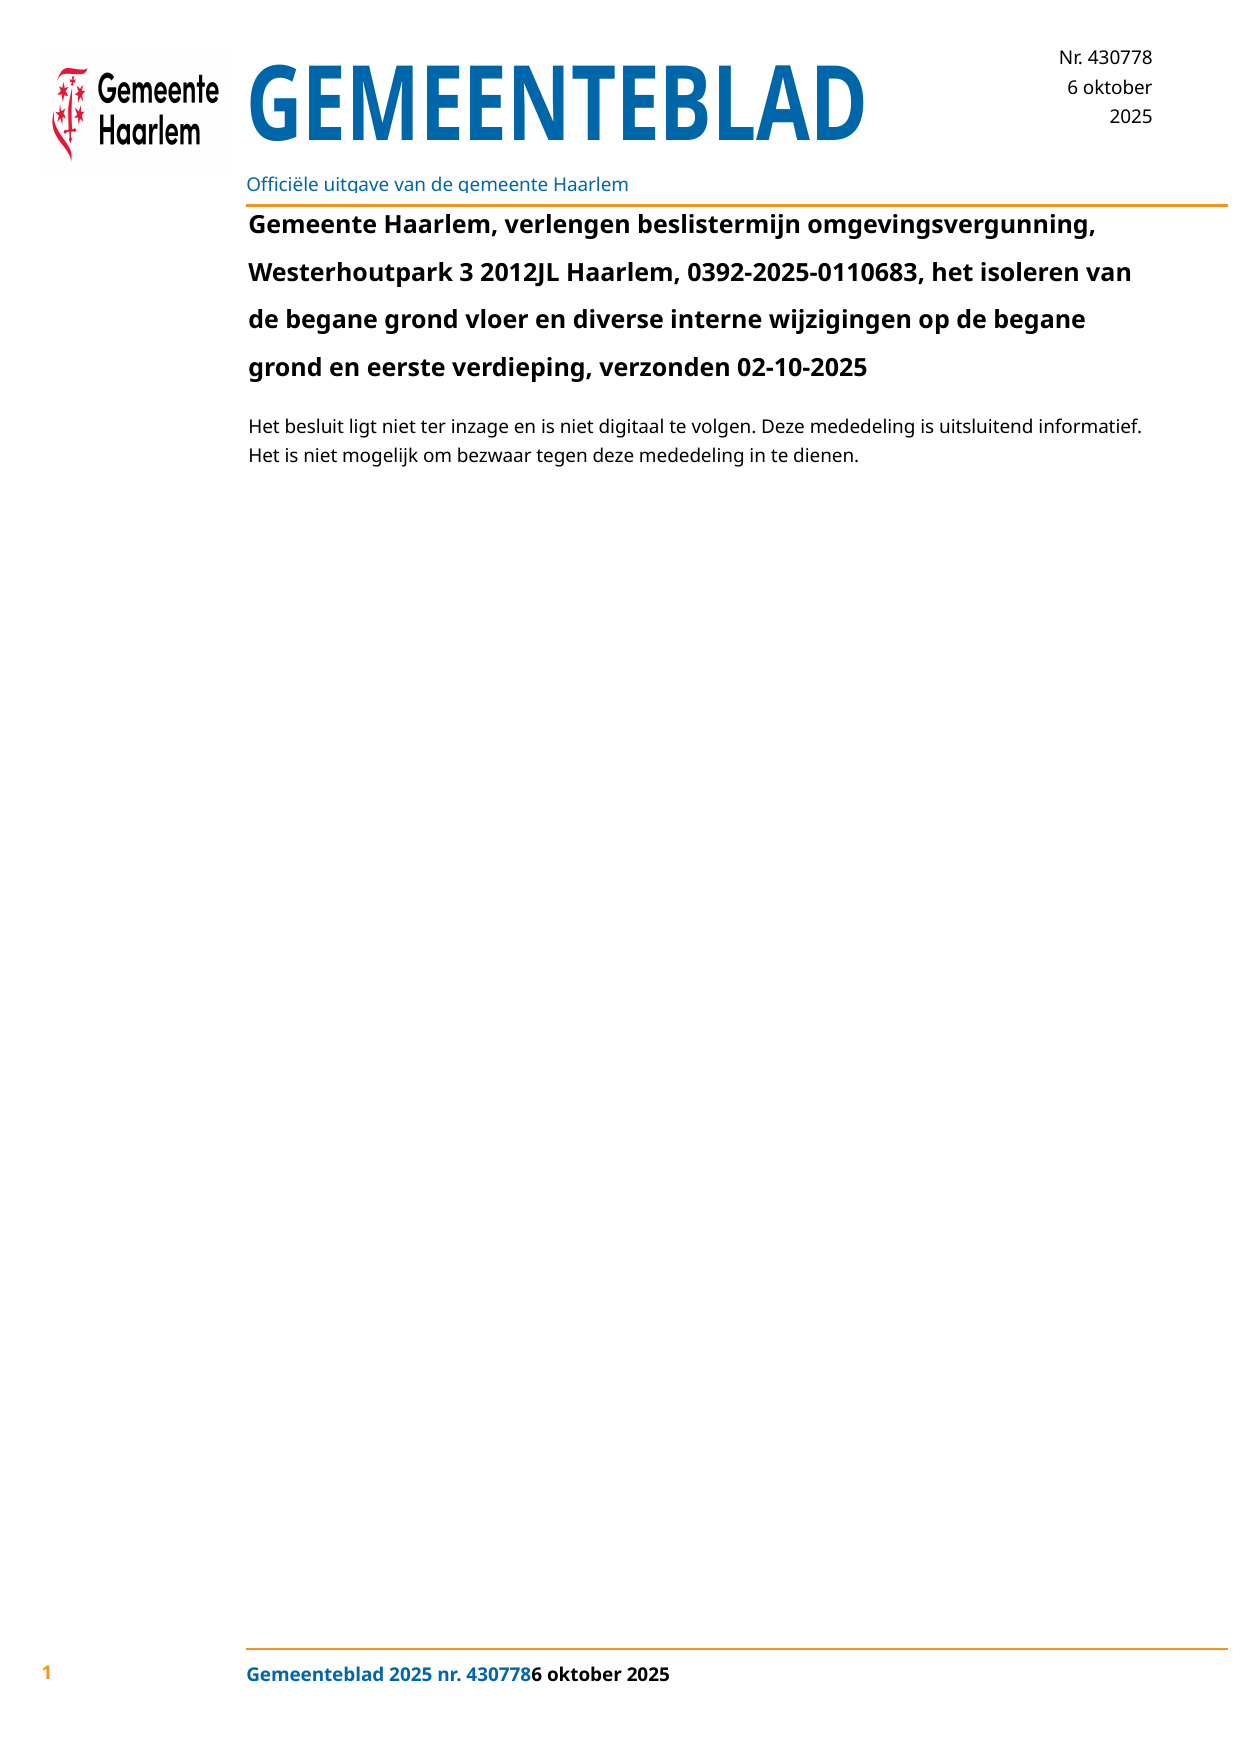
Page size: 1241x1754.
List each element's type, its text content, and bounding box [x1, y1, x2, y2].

text Gemeente Haarlem, verlengen beslistermijn omgevingsvergunning, Westerhoutpark 3 2012JL Haarlem, 0392-2025-0110683, het isoleren van de begane grond vloer en diverse interne wijzigingen op de begane grond en eerste verdieping, verzonden 02-10-2025 [248, 207, 1152, 384]
picture [41, 47, 231, 172]
text Het besluit ligt niet ter inzage en is niet digitaal te volgen. Deze mededeling is uitsluitend informatief. Het is niet mogelijk om bezwaar tegen deze mededeling in te dienen. [248, 413, 1152, 468]
